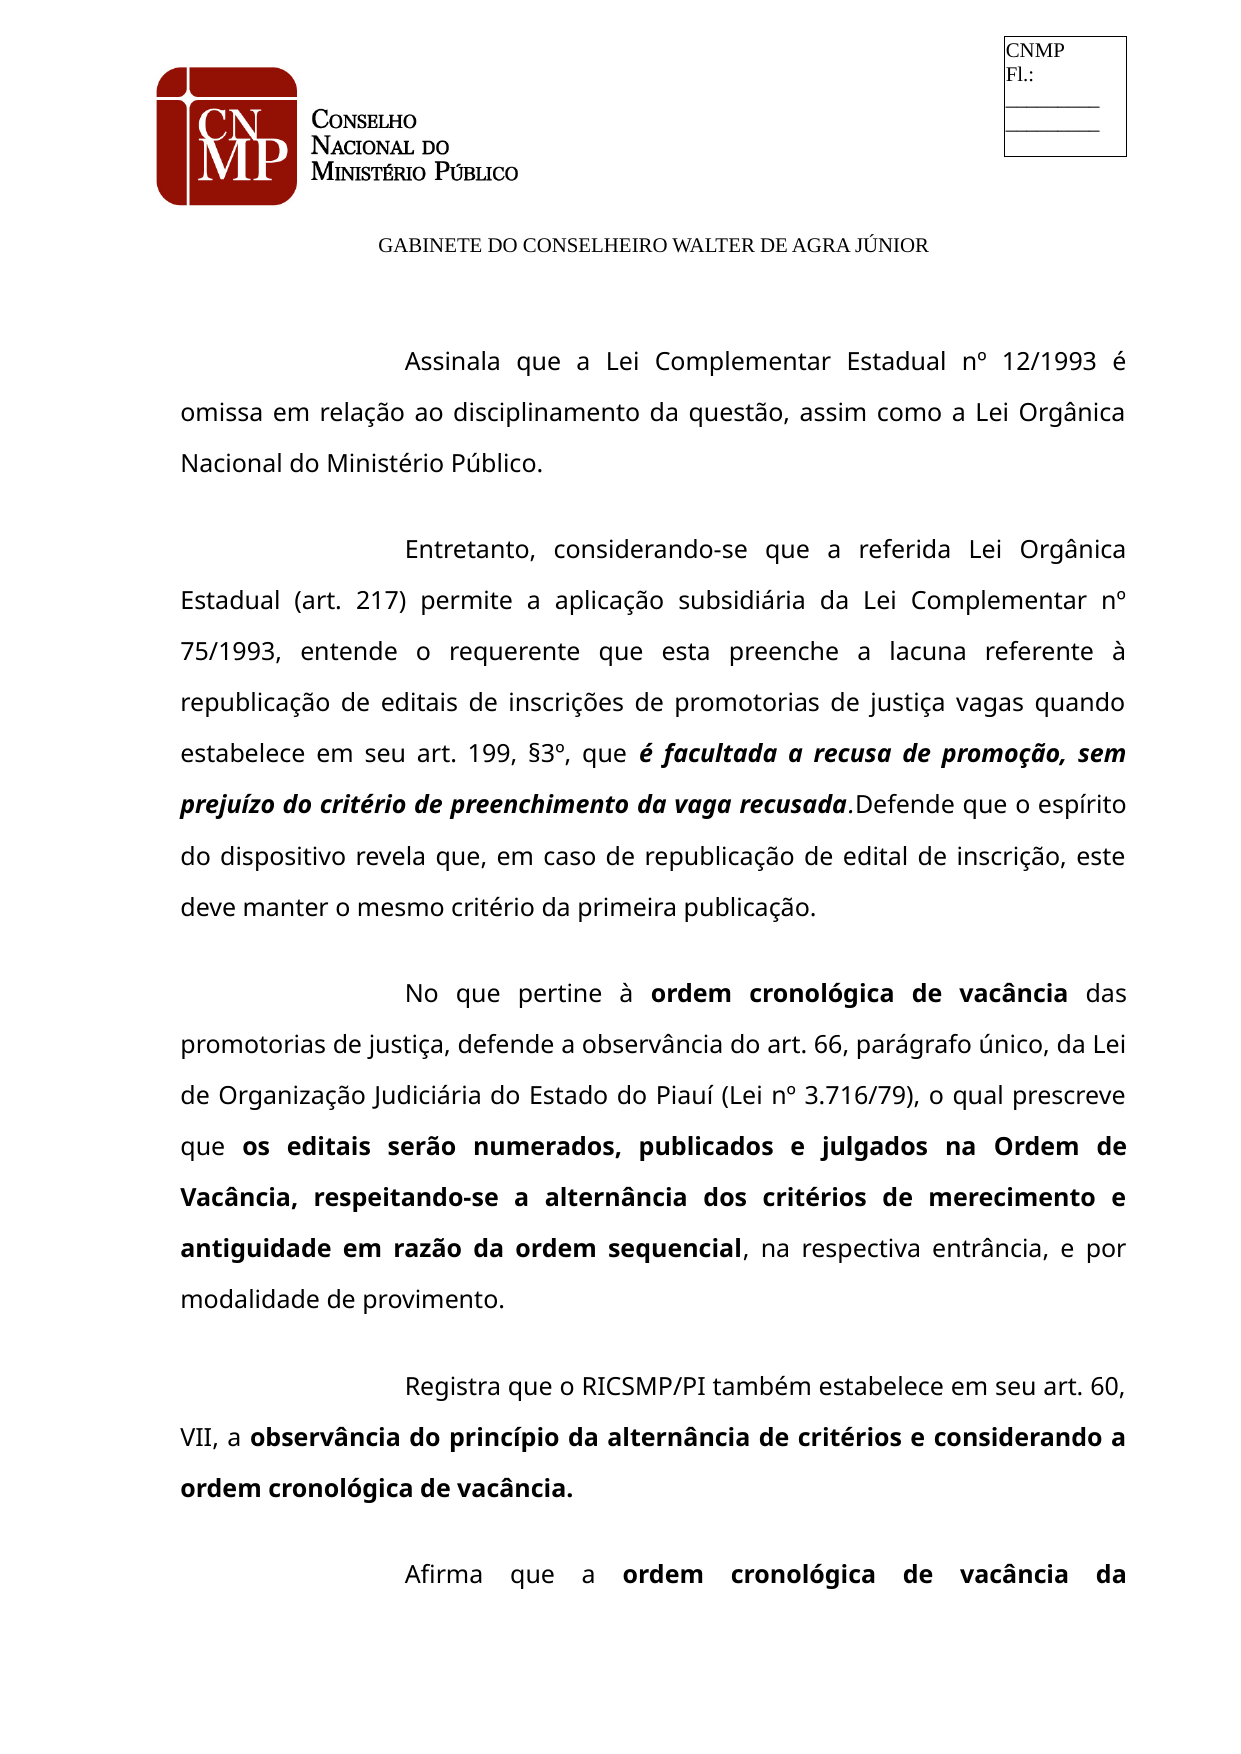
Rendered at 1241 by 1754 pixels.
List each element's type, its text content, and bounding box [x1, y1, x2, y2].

picture [132, 46, 534, 227]
text No que pertine à ordem cronológica de vacância das promotorias de justiça, defende a observância do art. 66, parágrafo único, da Lei de Organização Judiciária do Estado do Piauí (Lei nº 3.716/79), o qual prescreve que os editais serão numerados, publicados e julgados na Ordem de Vacância, respeitando-se a alternância dos critérios de merecimento e antiguidade em razão da ordem sequencial, na respectiva entrância, e por modalidade de provimento. [180, 976, 1127, 1316]
text Assinala que a Lei Complementar Estadual nº 12/1993 é omissa em relação ao disciplinamento da questão, assim como a Lei Orgânica Nacional do Ministério Público. [180, 343, 1127, 479]
text Registra que o RICSMP/PI também estabelece em seu art. 60, VII, a observância do princípio da alternância de critérios e considerando a ordem cronológica de vacância. [180, 1368, 1127, 1504]
text Afirma que a ordem cronológica de vacância da [180, 1557, 1127, 1591]
text Entretanto, considerando-se que a referida Lei Orgânica Estadual (art. 217) permite a aplicação subsidiária da Lei Complementar nº 75/1993, entende o requerente que esta preenche a lacuna referente à republicação de editais de inscrições de promotorias de justiça vagas quando estabelece em seu art. 199, §3º, que é facultada a recusa de promoção, sem prejuízo do critério de preenchimento da vaga recusada.Defende que o espírito do dispositivo revela que, em caso de republicação de edital de inscrição, este deve manter o mesmo critério da primeira publicação. [180, 532, 1127, 923]
